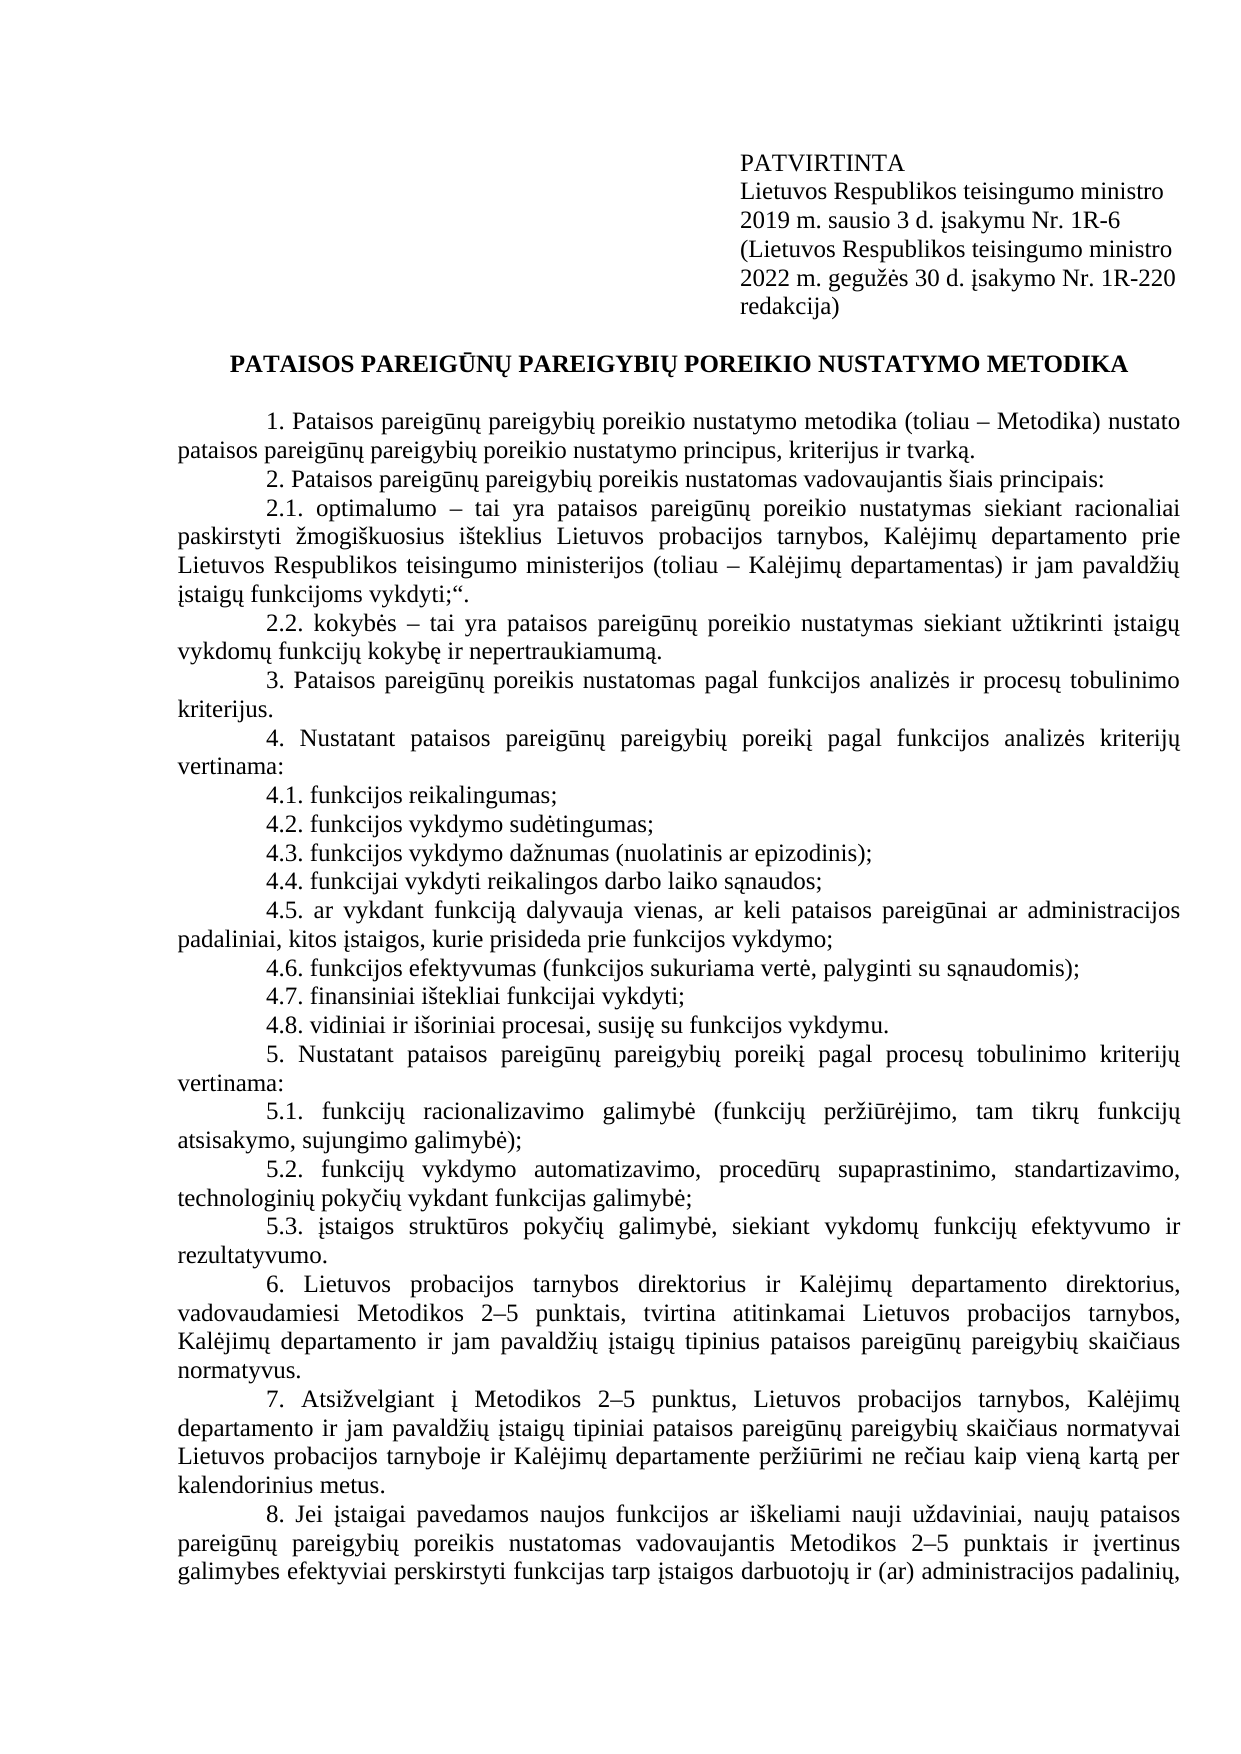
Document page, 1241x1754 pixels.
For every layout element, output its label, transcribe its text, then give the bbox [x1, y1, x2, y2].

text 1. Pataisos pareigūnų pareigybių poreikio nustatymo metodika (toliau – Metodika) nustato pataisos pareigūnų pareigybių poreikio nustatymo principus, kriterijus ir tvarką. [177, 406, 1181, 464]
text (Lietuvos Respublikos teisingumo ministro [740, 234, 1181, 263]
text 2.1. optimalumo – tai yra pataisos pareigūnų poreikio nustatymas siekiant racionaliai paskirstyti žmogiškuosius išteklius Lietuvos probacijos tarnybos, Kalėjimų departamento prie Lietuvos Respublikos teisingumo ministerijos (toliau – Kalėjimų departamentas) ir jam pavaldžių įstaigų funkcijoms vykdyti;“. [177, 493, 1181, 608]
text 5. Nustatant pataisos pareigūnų pareigybių poreikį pagal procesų tobulinimo kriterijų vertinama: [177, 1039, 1181, 1096]
text 8. Jei įstaigai pavedamos naujos funkcijos ar iškeliami nauji uždaviniai, naujų pataisos pareigūnų pareigybių poreikis nustatomas vadovaujantis Metodikos 2–5 punktais ir įvertinus galimybes efektyviai perskirstyti funkcijas tarp įstaigos darbuotojų ir (ar) administracijos padalinių, [177, 1499, 1181, 1585]
text 4.6. funkcijos efektyvumas (funkcijos sukuriama vertė, palyginti su sąnaudomis); [177, 953, 1181, 981]
text 2. Pataisos pareigūnų pareigybių poreikis nustatomas vadovaujantis šiais principais: [177, 464, 1181, 493]
text 5.2. funkcijų vykdymo automatizavimo, procedūrų supaprastinimo, standartizavimo, technologinių pokyčių vykdant funkcijas galimybė; [177, 1154, 1181, 1211]
text 5.3. įstaigos struktūros pokyčių galimybė, siekiant vykdomų funkcijų efektyvumo ir rezultatyvumo. [177, 1211, 1181, 1269]
text 4.4. funkcijai vykdyti reikalingos darbo laiko sąnaudos; [177, 866, 1181, 895]
text PATAISOS PAREIGŪNŲ PAREIGYBIŲ POREIKIO NUSTATYMO METODIKA [177, 349, 1181, 378]
text 4.3. funkcijos vykdymo dažnumas (nuolatinis ar epizodinis); [177, 838, 1181, 866]
text redakcija) [740, 291, 1181, 320]
text 4.1. funkcijos reikalingumas; [177, 780, 1181, 809]
text PATVIRTINTA [740, 148, 1181, 176]
text 4. Nustatant pataisos pareigūnų pareigybių poreikį pagal funkcijos analizės kriterijų vertinama: [177, 723, 1181, 780]
text 3. Pataisos pareigūnų poreikis nustatomas pagal funkcijos analizės ir procesų tobulinimo kriterijus. [177, 665, 1181, 723]
text 2019 m. sausio 3 d. įsakymu Nr. 1R-6 [740, 205, 1181, 234]
text 2.2. kokybės – tai yra pataisos pareigūnų poreikio nustatymas siekiant užtikrinti įstaigų vykdomų funkcijų kokybę ir nepertraukiamumą. [177, 608, 1181, 665]
text 6. Lietuvos probacijos tarnybos direktorius ir Kalėjimų departamento direktorius, vadovaudamiesi Metodikos 2–5 punktais, tvirtina atitinkamai Lietuvos probacijos tarnybos, Kalėjimų departamento ir jam pavaldžių įstaigų tipinius pataisos pareigūnų pareigybių skaičiaus normatyvus. [177, 1269, 1181, 1384]
text 4.8. vidiniai ir išoriniai procesai, susiję su funkcijos vykdymu. [177, 1010, 1181, 1039]
text 4.5. ar vykdant funkciją dalyvauja vienas, ar keli pataisos pareigūnai ar administracijos padaliniai, kitos įstaigos, kurie prisideda prie funkcijos vykdymo; [177, 895, 1181, 953]
text 2022 m. gegužės 30 d. įsakymo Nr. 1R-220 [740, 263, 1181, 291]
text 4.2. funkcijos vykdymo sudėtingumas; [177, 809, 1181, 838]
text 5.1. funkcijų racionalizavimo galimybė (funkcijų peržiūrėjimo, tam tikrų funkcijų atsisakymo, sujungimo galimybė); [177, 1096, 1181, 1154]
text 4.7. finansiniai ištekliai funkcijai vykdyti; [177, 981, 1181, 1010]
text Lietuvos Respublikos teisingumo ministro [740, 176, 1181, 205]
text 7. Atsižvelgiant į Metodikos 2–5 punktus, Lietuvos probacijos tarnybos, Kalėjimų departamento ir jam pavaldžių įstaigų tipiniai pataisos pareigūnų pareigybių skaičiaus normatyvai Lietuvos probacijos tarnyboje ir Kalėjimų departamente peržiūrimi ne rečiau kaip vieną kartą per kalendorinius metus. [177, 1384, 1181, 1499]
